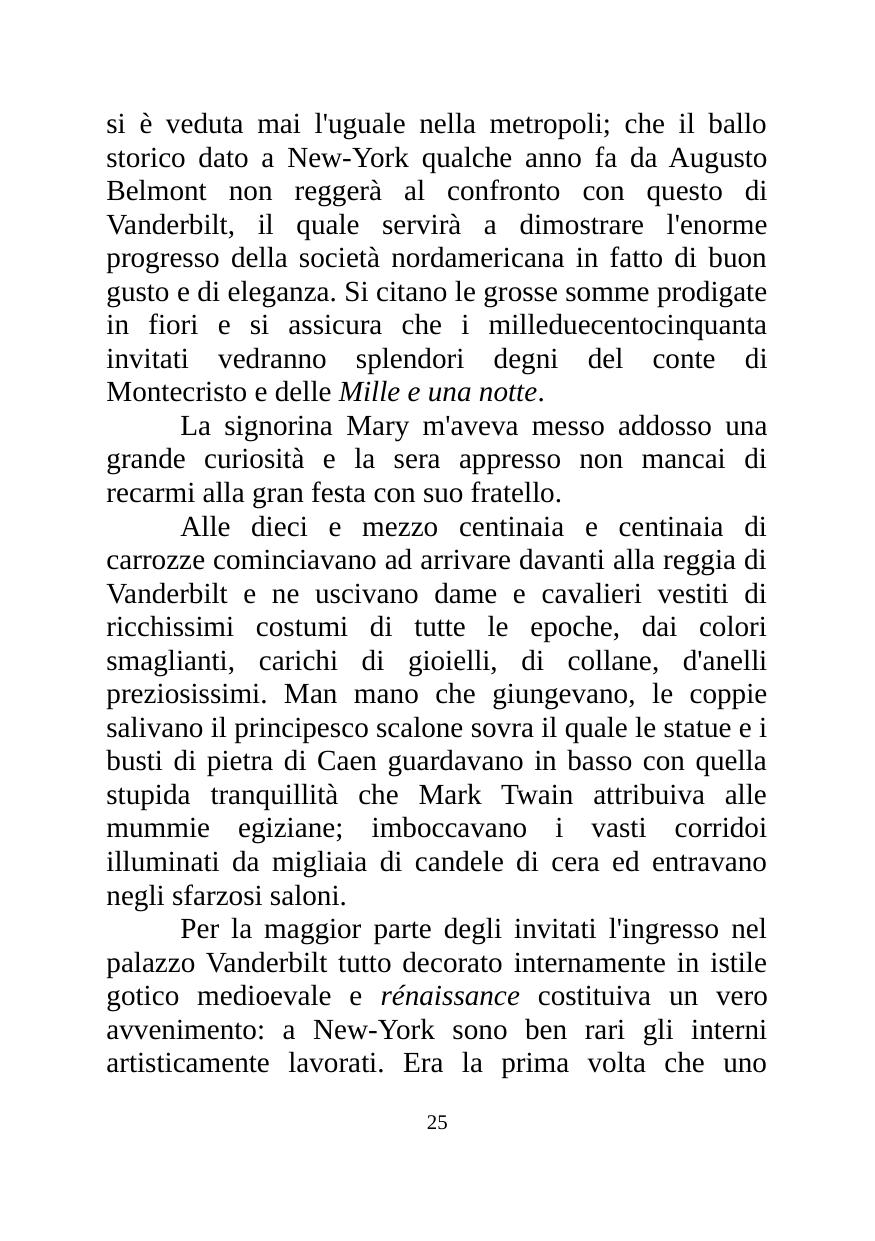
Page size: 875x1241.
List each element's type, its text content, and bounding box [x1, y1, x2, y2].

text si è veduta mai l'uguale nella metropoli; che il ballo storico dato a New-York qualche anno fa da Augusto Belmont non reggerà al confronto con questo di Vanderbilt, il quale servirà a dimostrare l'enorme progresso della società nordamericana in fatto di buon gusto e di eleganza. Si citano le grosse somme prodigate in fiori e si assicura che i milleduecentocinquanta invitati vedranno splendori degni del conte di Montecristo e delle Mille e una notte. [106, 106, 768, 408]
text Per la maggior parte degli invitati l'ingresso nel palazzo Vanderbilt tutto decorato internamente in istile gotico medioevale e rénaissance costituiva un vero avvenimento: a New-York sono ben rari gli interni artisticamente lavorati. Era la prima volta che uno [106, 911, 768, 1079]
text Alle dieci e mezzo centinaia e centinaia di carrozze cominciavano ad arrivare davanti alla reggia di Vanderbilt e ne uscivano dame e cavalieri vestiti di ricchissimi costumi di tutte le epoche, dai colori smaglianti, carichi di gioielli, di collane, d'anelli preziosissimi. Man mano che giungevano, le coppie salivano il principesco scalone sovra il quale le statue e i busti di pietra di Caen guardavano in basso con quella stupida tranquillità che Mark Twain attribuiva alle mummie egiziane; imboccavano i vasti corridoi illuminati da migliaia di candele di cera ed entravano negli sfarzosi saloni. [106, 509, 768, 911]
text La signorina Mary m'aveva messo addosso una grande curiosità e la sera appresso non mancai di recarmi alla gran festa con suo fratello. [106, 408, 768, 509]
